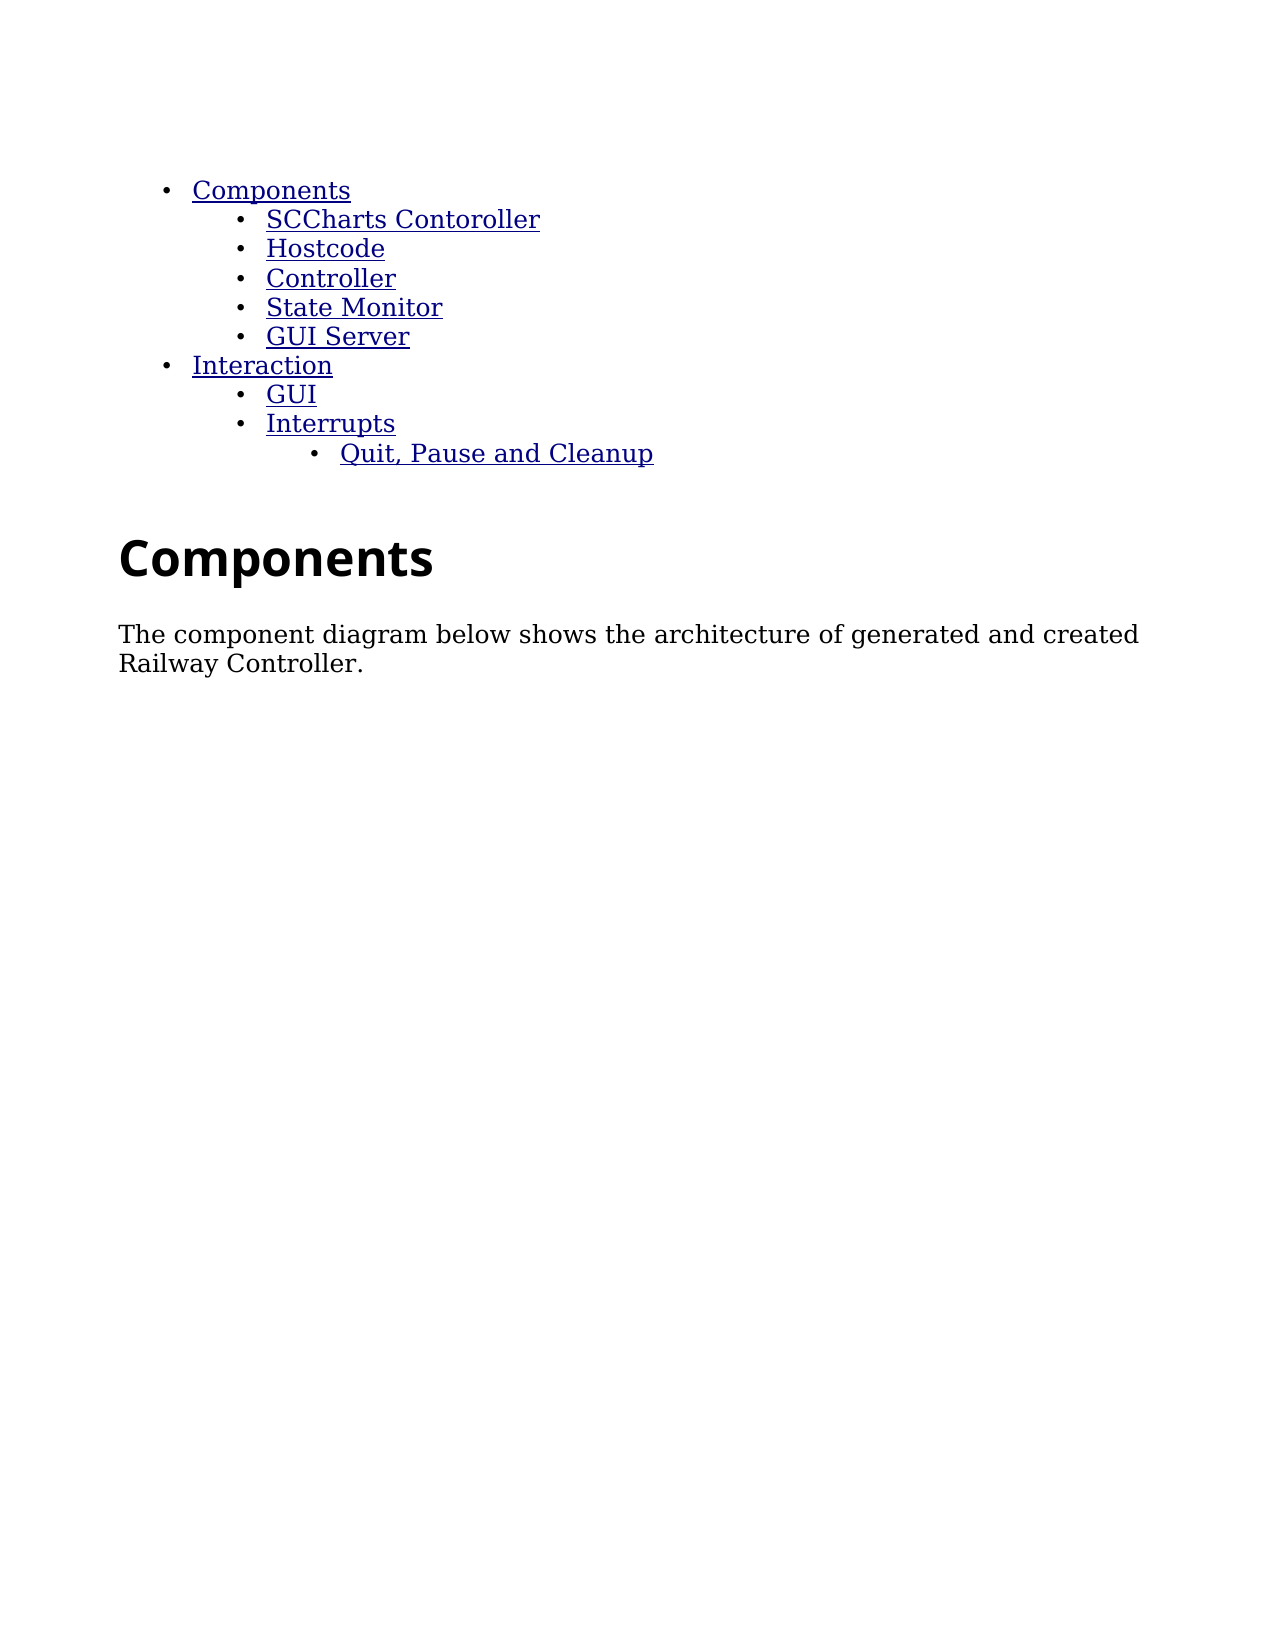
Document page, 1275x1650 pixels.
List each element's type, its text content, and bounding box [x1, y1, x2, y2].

list GUI Server [236, 322, 1216, 351]
list Controller [236, 264, 1216, 293]
subtitle Components [118, 522, 1216, 591]
list Components [162, 176, 1216, 206]
list SCCharts Contoroller [236, 206, 1216, 235]
list Interrupts [236, 410, 1216, 439]
list State Monitor [236, 293, 1216, 322]
list Hostcode [236, 235, 1216, 264]
list GUI [236, 381, 1216, 410]
list Interaction [162, 351, 1216, 381]
text The component diagram below shows the architecture of generated and created Railway Controller. [118, 620, 1216, 678]
list Quit, Pause and Cleanup [310, 439, 1216, 468]
